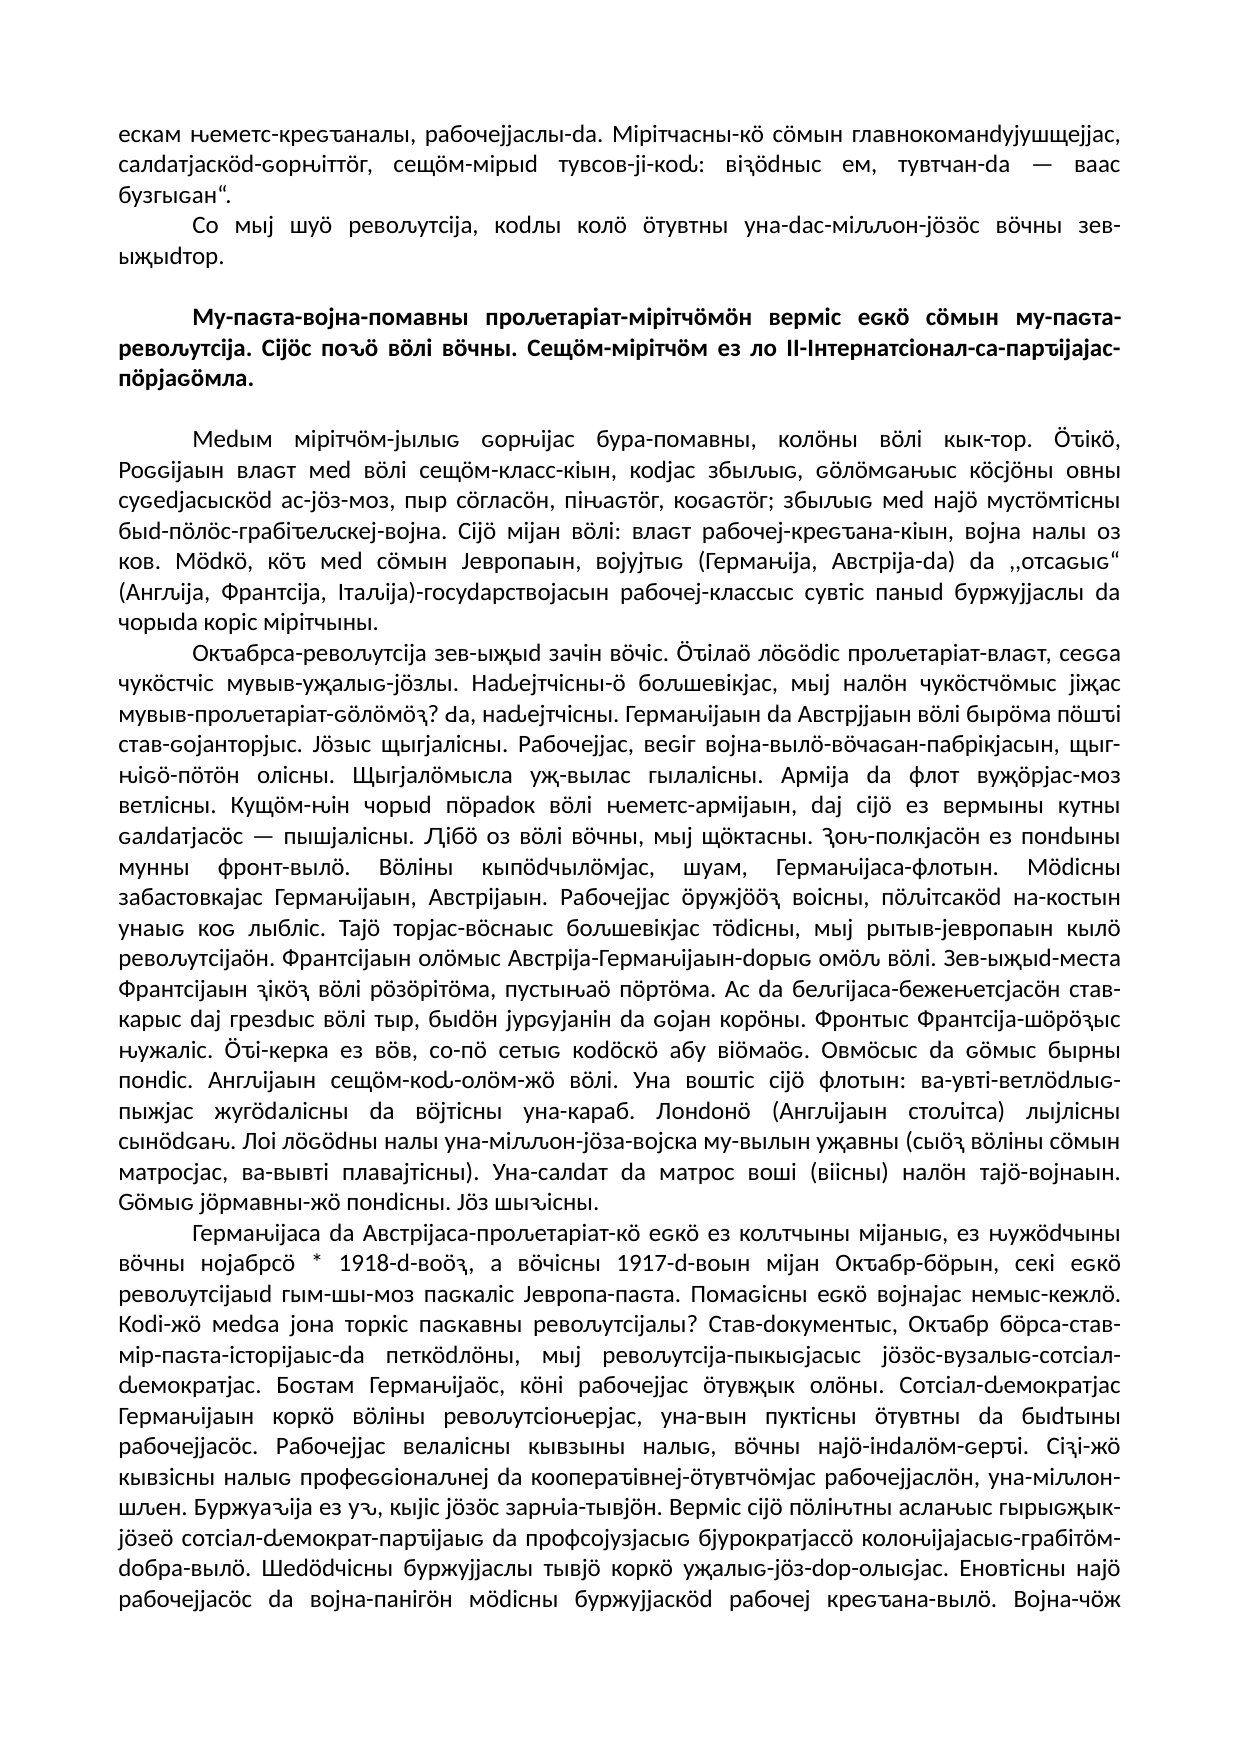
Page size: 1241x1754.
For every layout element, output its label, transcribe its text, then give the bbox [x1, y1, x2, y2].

text Со мыј шуӧ ревоԉутсіја, коԁлы колӧ ӧтувтны уна-ԁас-міԉԉон-јӧзӧс вӧчны зев-ыҗыԁтор. [118, 210, 1122, 271]
text Гермаԋіјаса ԁа Австріјаса-проԉетаріат-кӧ еԍкӧ ез коԉтчыны міјаныԍ, ез ԋужӧԁчыны вӧчны нојабрсӧ * 1918-ԁ-воӧԇ, а вӧчісны 1917-ԁ-воын міјан Окԏабр-бӧрын, секі еԍкӧ ревоԉутсіјаыԁ гым-шы-моз паԍкаліс Јевропа-паԍта. Помаԍісны еԍкӧ војнајас немыс-кежлӧ. Коԁі-жӧ меԁԍа јона торкіс паԍкавны ревоԉутсіјалы? Став-ԁокументыс, Окԏабр бӧрса-став-мір-паԍта-історіјаыс-ԁа петкӧԁлӧны, мыј ревоԉутсіја-пыкыԍјасыс јӧзӧс-вузалыԍ-сотсіал-ԃемократјас. Боԍтам Гермаԋіјаӧс, кӧні рабочејјас ӧтувҗык олӧны. Сотсіал-ԃемократјас Гермаԋіјаын коркӧ вӧліны ревоԉутсіоԋерјас, уна-вын пуктісны ӧтувтны ԁа быԁтыны рабочејјасӧс. Рабочејјас велалісны кывзыны налыԍ, вӧчны најӧ-інԁалӧм-ԍерԏі. Сіԇі-жӧ кывзісны налыԍ профеԍԍіонаԉнеј ԁа коопераԏівнеј-ӧтувтчӧмјас рабочејјаслӧн, уна-міԉлон-шԉен. Буржуаԅіја ез уԅ, кыјіс јӧзӧс зарԋіа-тывјӧн. Верміс сіјӧ пӧліԋтны аслаԋыс гырыԍҗык-јӧзеӧ сотсіал-ԃемократ-парԏіјаыԍ ԁа профсојузјасыԍ бјурократјассӧ колоԋіјајасыԍ-грабітӧм-ԁобра-вылӧ. Шеԁӧԁчісны буржујјаслы тывјӧ коркӧ уҗалыԍ-јӧз-ԁор-олыԍјас. Еновтісны најӧ рабочејјасӧс ԁа војна-панігӧн мӧԁісны буржујјаскӧԁ рабочеј креԍԏана-вылӧ. Војна-чӧж [118, 1217, 1122, 1614]
text ескам ԋеметс-креԍԏаналы, рабочејјаслы-ԁа. Мірітчасны-кӧ сӧмын главнокоманԁујушщејјас, салԁатјаскӧԁ-ԍорԋіттӧг, сещӧм-мірыԁ тувсов-јі-коԃ: віԇӧԁныс ем, тувтчан-ԁа — ваас бузгыԍан“. [118, 118, 1122, 210]
text Му-паԍта-војна-помавны проԉетаріат-мірітчӧмӧн верміс еԍкӧ сӧмын му-паԍта-ревоԉутсіја. Сіјӧс поԅӧ вӧлі вӧчны. Сещӧм-мірітчӧм ез ло ІІ-Інтернатсіонал-са-парԏіјајас-пӧрјаԍӧмла. [118, 301, 1122, 393]
text Окԏабрса-ревоԉутсіја зев-ыҗыԁ зачін вӧчіс. Ӧԏілаӧ лӧԍӧԁіс проԉетаріат-влаԍт, сеԍԍа чукӧстчіс мувыв-уҗалыԍ-јӧзлы. Наԃејтчісны-ӧ боԉшевікјас, мыј налӧн чукӧстчӧмыс јіҗас мувыв-проԉетаріат-ԍӧлӧмӧԇ? Ԁа, наԃејтчісны. Гермаԋіјаын ԁа Австрјјаын вӧлі бырӧма пӧшԏі став-ԍојанторјыс. Јӧзыс щыгјалісны. Рабочејјас, веԍіг војна-вылӧ-вӧчаԍан-пабрікјасын, щыг-ԋіԍӧ-пӧтӧн олісны. Щыгјалӧмысла уҗ-вылас гылалісны. Арміја ԁа флот вуҗӧрјас-моз ветлісны. Кущӧм-ԋін чорыԁ пӧраԁок вӧлі ԋеметс-арміјаын, ԁај сіјӧ ез вермыны кутны ԍалԁатјасӧс — пышјалісны. Ԉібӧ оз вӧлі вӧчны, мыј щӧктасны. Ԇоԋ-полкјасӧн ез понԁыны мунны фронт-вылӧ. Вӧліны кыпӧԁчылӧмјас, шуам, Гермаԋіјаса-флотын. Мӧԁісны забастовкајас Гермаԋіјаын, Австріјаын. Рабочејјас ӧружјӧӧԇ воісны, пӧԉітсакӧԁ на-костын унаыԍ коԍ лыбліс. Тајӧ торјас-вӧснаыс боԉшевікјас тӧԁісны, мыј рытыв-јевропаын кылӧ ревоԉутсіјаӧн. Франтсіјаын олӧмыс Австріја-Гермаԋіјаын-ԁорыԍ омӧԉ вӧлі. Зев-ыҗыԁ-места Франтсіјаын ԇікӧԇ вӧлі рӧзӧрітӧма, пустыԋаӧ пӧртӧма. Ас ԁа беԉгіјаса-бежеԋетсјасӧн став-карыс ԁај грезԁыс вӧлі тыр, быԁӧн јурԍујанін ԁа ԍојан корӧны. Фронтыс Франтсіја-шӧрӧԇыс ԋужаліс. Ӧԏі-керка ез вӧв, со-пӧ сетыԍ коԁӧскӧ абу віӧмаӧԍ. Овмӧсыс ԁа ԍӧмыс бырны понԁіс. Ангԉіјаын сещӧм-коԃ-олӧм-жӧ вӧлі. Уна воштіс сіјӧ флотын: ва-увті-ветлӧԁлыԍ-пыжјас жугӧԁалісны ԁа вӧјтісны уна-караб. Лонԁонӧ (Ангԉіјаын стоԉітса) лыјлісны сынӧԁԍаԋ. Лоі лӧԍӧԁны налы уна-міԉԉон-јӧза-војска му-вылын уҗавны (сыӧԇ вӧліны сӧмын матросјас, ва-вывті плавајтісны). Уна-салԁат ԁа матрос воші (віісны) налӧн тајӧ-војнаын. Ԍӧмыԍ јӧрмавны-жӧ понԁісны. Јӧз шыԅісны. [118, 637, 1122, 1217]
text Меԁым мірітчӧм-јылыԍ ԍорԋіјас бура-помавны, колӧны вӧлі кык-тор. Ӧԏікӧ, Роԍԍіјаын влаԍт меԁ вӧлі сещӧм-класс-кіын, коԁјас збыԉыԍ, ԍӧлӧмԍаԋыс кӧсјӧны овны суԍеԁјасыскӧԁ ас-јӧз-моз, пыр сӧгласӧн, піԋаԍтӧг, коԍаԍтӧг; збыԉыԍ меԁ најӧ мустӧмтісны быԁ-пӧлӧс-грабіԏеԉскеј-војна. Сіјӧ міјан вӧлі: влаԍт рабочеј-креԍԏана-кіын, војна налы оз ков. Мӧԁкӧ, кӧԏ меԁ сӧмын Јевропаын, војујтыԍ (Гермаԋіја, Австріја-ԁа) ԁа ,,отсаԍыԍ“ (Ангԉіја, Франтсіја, Ітаԉіја)-госуԁарствојасын рабочеј-классыс сувтіс паныԁ буржујјаслы ԁа чорыԁа коріс мірітчыны. [118, 423, 1122, 637]
